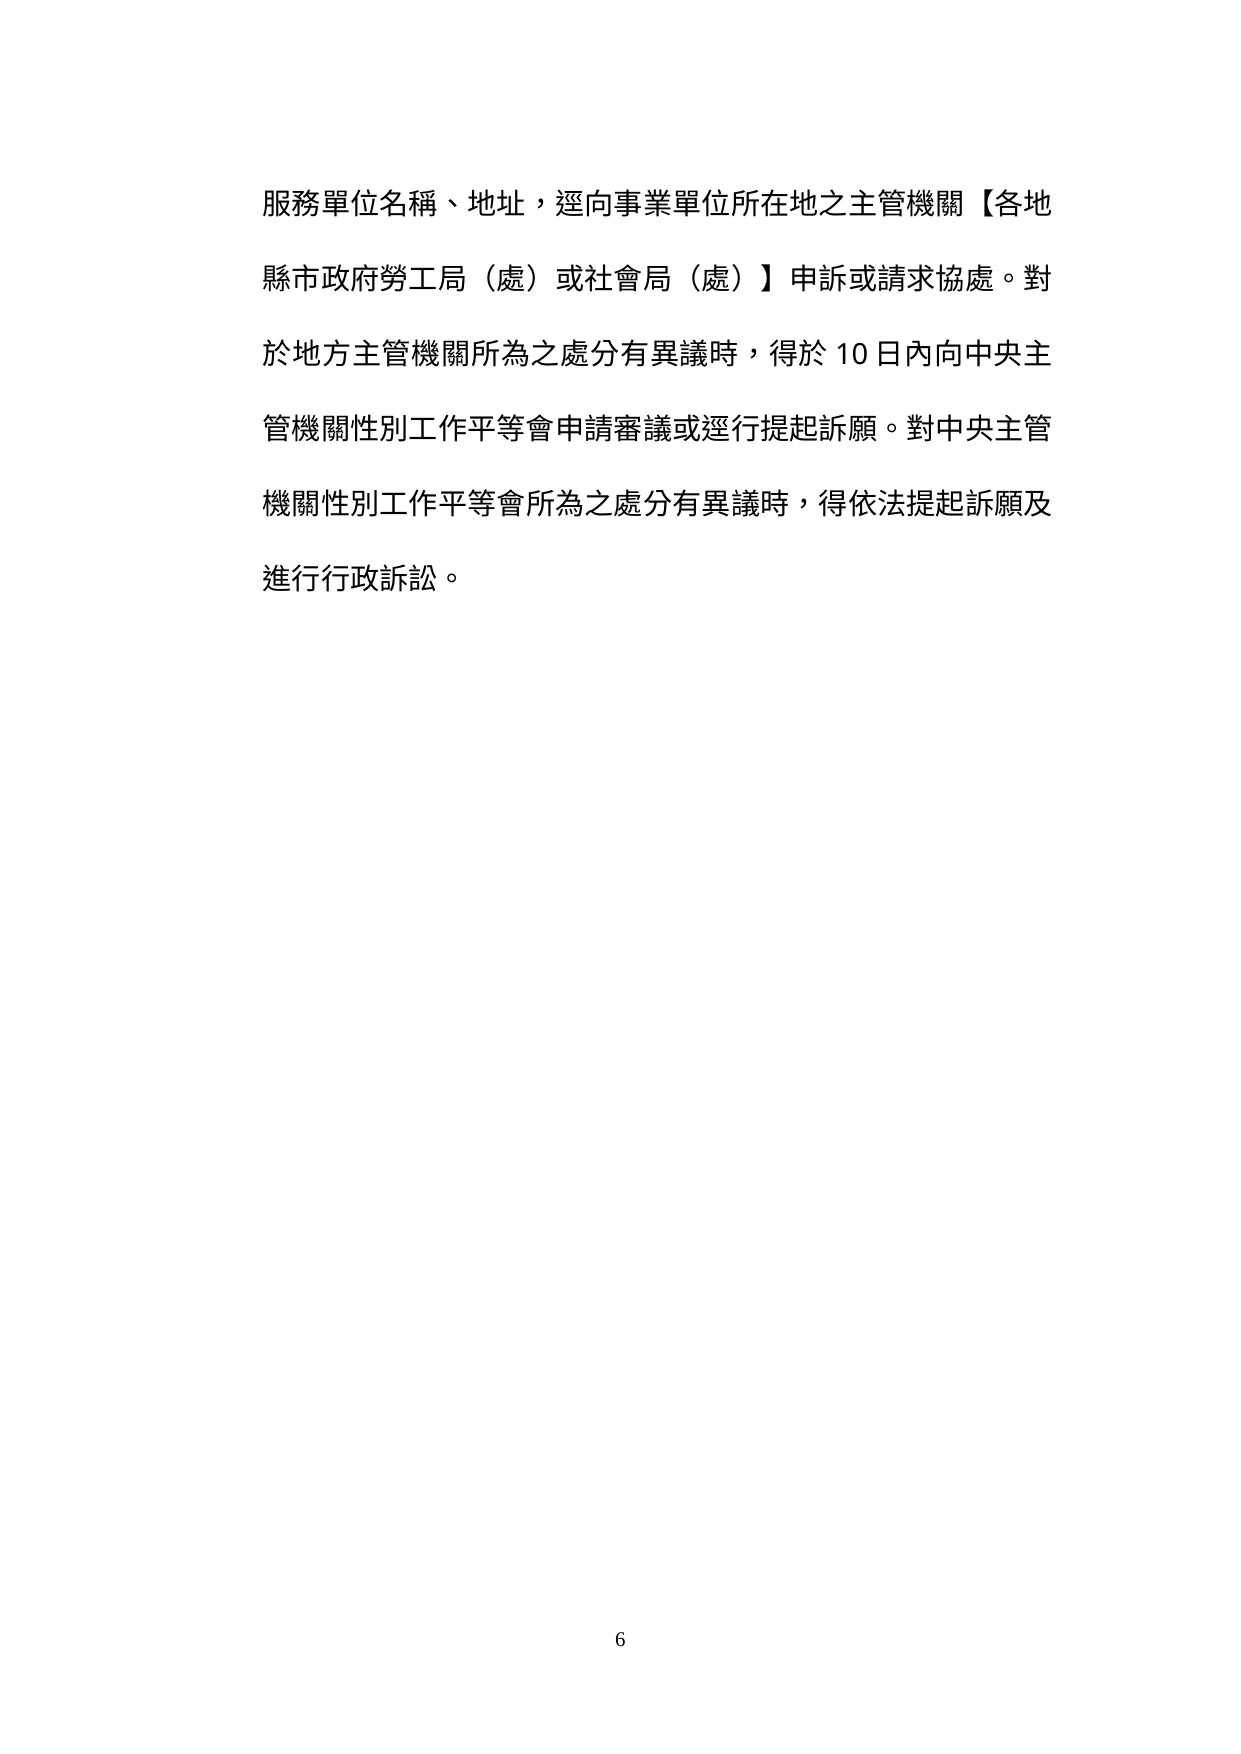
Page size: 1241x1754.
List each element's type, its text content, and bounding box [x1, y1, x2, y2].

list 服務單位名稱、地址，逕向事業單位所在地之主管機關【各地縣市政府勞工局（處）或社會局（處）】申訴或請求協處。對於地方主管機關所為之處分有異議時，得於10日內向中央主管機關性別工作平等會申請審議或逕行提起訴願。對中央主管機關性別工作平等會所為之處分有異議時，得依法提起訴願及進行行政訴訟。 [187, 164, 1053, 614]
